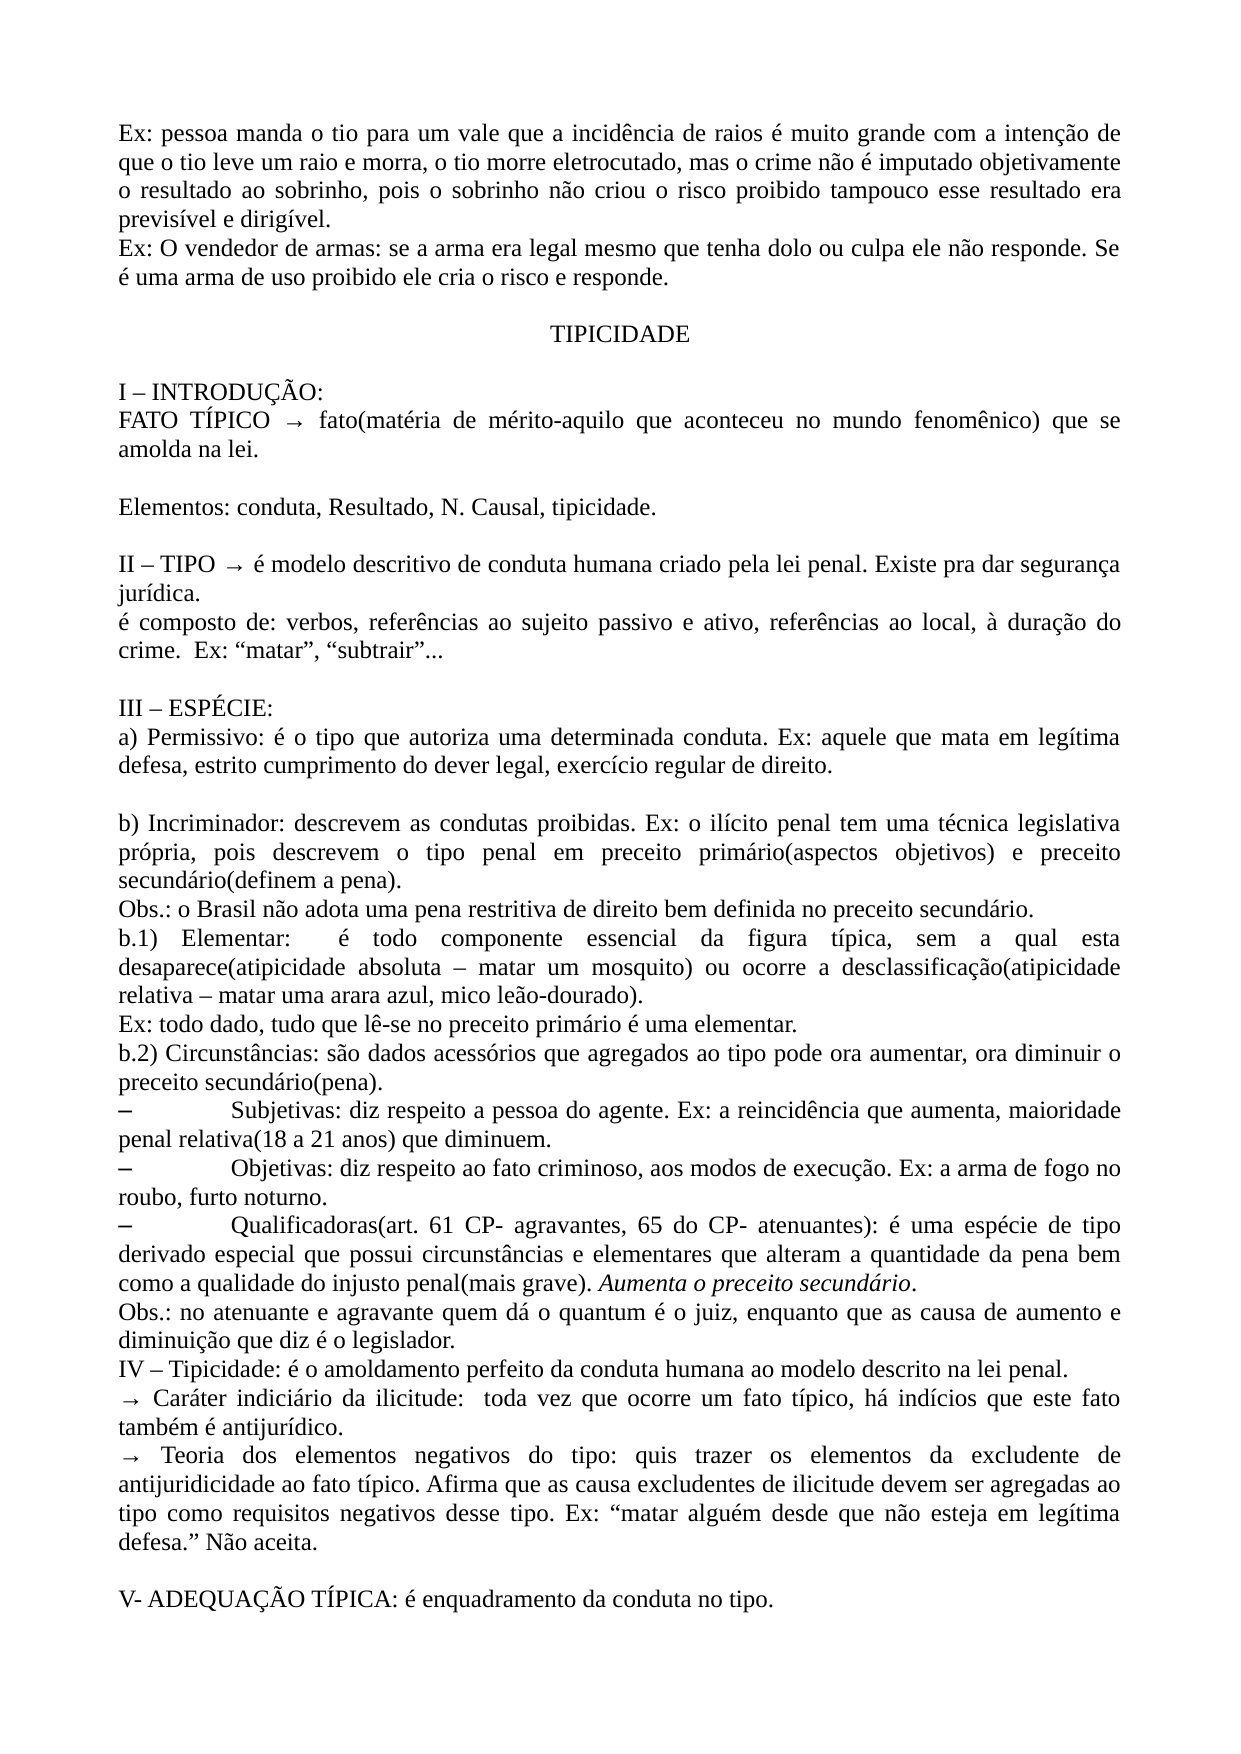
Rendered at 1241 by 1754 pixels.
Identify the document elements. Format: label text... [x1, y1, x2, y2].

text é composto de: verbos, referências ao sujeito passivo e ativo, referências ao local, à duração do crime. Ex: “matar”, “subtrair”... [118, 607, 1122, 664]
text Obs.: no atenuante e agravante quem dá o quantum é o juiz, enquanto que as causa de aumento e diminuição que diz é o legislador. [118, 1297, 1122, 1354]
text Elementos: conduta, Resultado, N. Causal, tipicidade. [118, 492, 1122, 521]
text IV – Tipicidade: é o amoldamento perfeito da conduta humana ao modelo descrito na lei penal. [118, 1354, 1122, 1383]
text → Teoria dos elementos negativos do tipo: quis trazer os elementos da excludente de antijuridicidade ao fato típico. Afirma que as causa excludentes de ilicitude devem ser agregadas ao tipo como requisitos negativos desse tipo. Ex: “matar alguém desde que não esteja em legítima defesa.” Não aceita. [118, 1441, 1122, 1556]
text FATO TÍPICO → fato(matéria de mérito-aquilo que aconteceu no mundo fenomênico) que se amolda na lei. [118, 406, 1122, 463]
text I – INTRODUÇÃO: [118, 377, 1122, 406]
text b) Incriminador: descrevem as condutas proibidas. Ex: o ilícito penal tem uma técnica legislativa própria, pois descrevem o tipo penal em preceito primário(aspectos objetivos) e preceito secundário(definem a pena). [118, 808, 1122, 894]
text V- ADEQUAÇÃO TÍPICA: é enquadramento da conduta no tipo. [118, 1584, 1122, 1613]
text III – ESPÉCIE: [118, 693, 1122, 722]
text a) Permissivo: é o tipo que autoriza uma determinada conduta. Ex: aquele que mata em legítima defesa, estrito cumprimento do dever legal, exercício regular de direito. [118, 722, 1122, 779]
text TIPICIDADE [118, 319, 1122, 348]
text Obs.: o Brasil não adota uma pena restritiva de direito bem definida no preceito secundário. [118, 894, 1122, 923]
list Subjetivas: diz respeito a pessoa do agente. Ex: a reincidência que aumenta, maioridade penal relativa(18 a 21 anos) que diminuem. [118, 1096, 1122, 1153]
list Ex: O vendedor de armas: se a arma era legal mesmo que tenha dolo ou culpa ele não responde. Se é uma arma de uso proibido ele cria o risco e responde. [118, 233, 1122, 291]
text Ex: todo dado, tudo que lê-se no preceito primário é uma elementar. [118, 1009, 1122, 1038]
text b.2) Circunstâncias: são dados acessórios que agregados ao tipo pode ora aumentar, ora diminuir o preceito secundário(pena). [118, 1038, 1122, 1096]
list Ex: pessoa manda o tio para um vale que a incidência de raios é muito grande com a intenção de que o tio leve um raio e morra, o tio morre eletrocutado, mas o crime não é imputado objetivamente o resultado ao sobrinho, pois o sobrinho não criou o risco proibido tampouco esse resultado era previsível e dirigível. [118, 118, 1122, 233]
text → Caráter indiciário da ilicitude: toda vez que ocorre um fato típico, há indícios que este fato também é antijurídico. [118, 1383, 1122, 1441]
list Objetivas: diz respeito ao fato criminoso, aos modos de execução. Ex: a arma de fogo no roubo, furto noturno. [118, 1153, 1122, 1211]
text b.1) Elementar: é todo componente essencial da figura típica, sem a qual esta desaparece(atipicidade absoluta – matar um mosquito) ou ocorre a desclassificação(atipicidade relativa – matar uma arara azul, mico leão-dourado). [118, 923, 1122, 1009]
text II – TIPO → é modelo descritivo de conduta humana criado pela lei penal. Existe pra dar segurança jurídica. [118, 549, 1122, 607]
list Qualificadoras(art. 61 CP- agravantes, 65 do CP- atenuantes): é uma espécie de tipo derivado especial que possui circunstâncias e elementares que alteram a quantidade da pena bem como a qualidade do injusto penal(mais grave). Aumenta o preceito secundário. [118, 1211, 1122, 1297]
